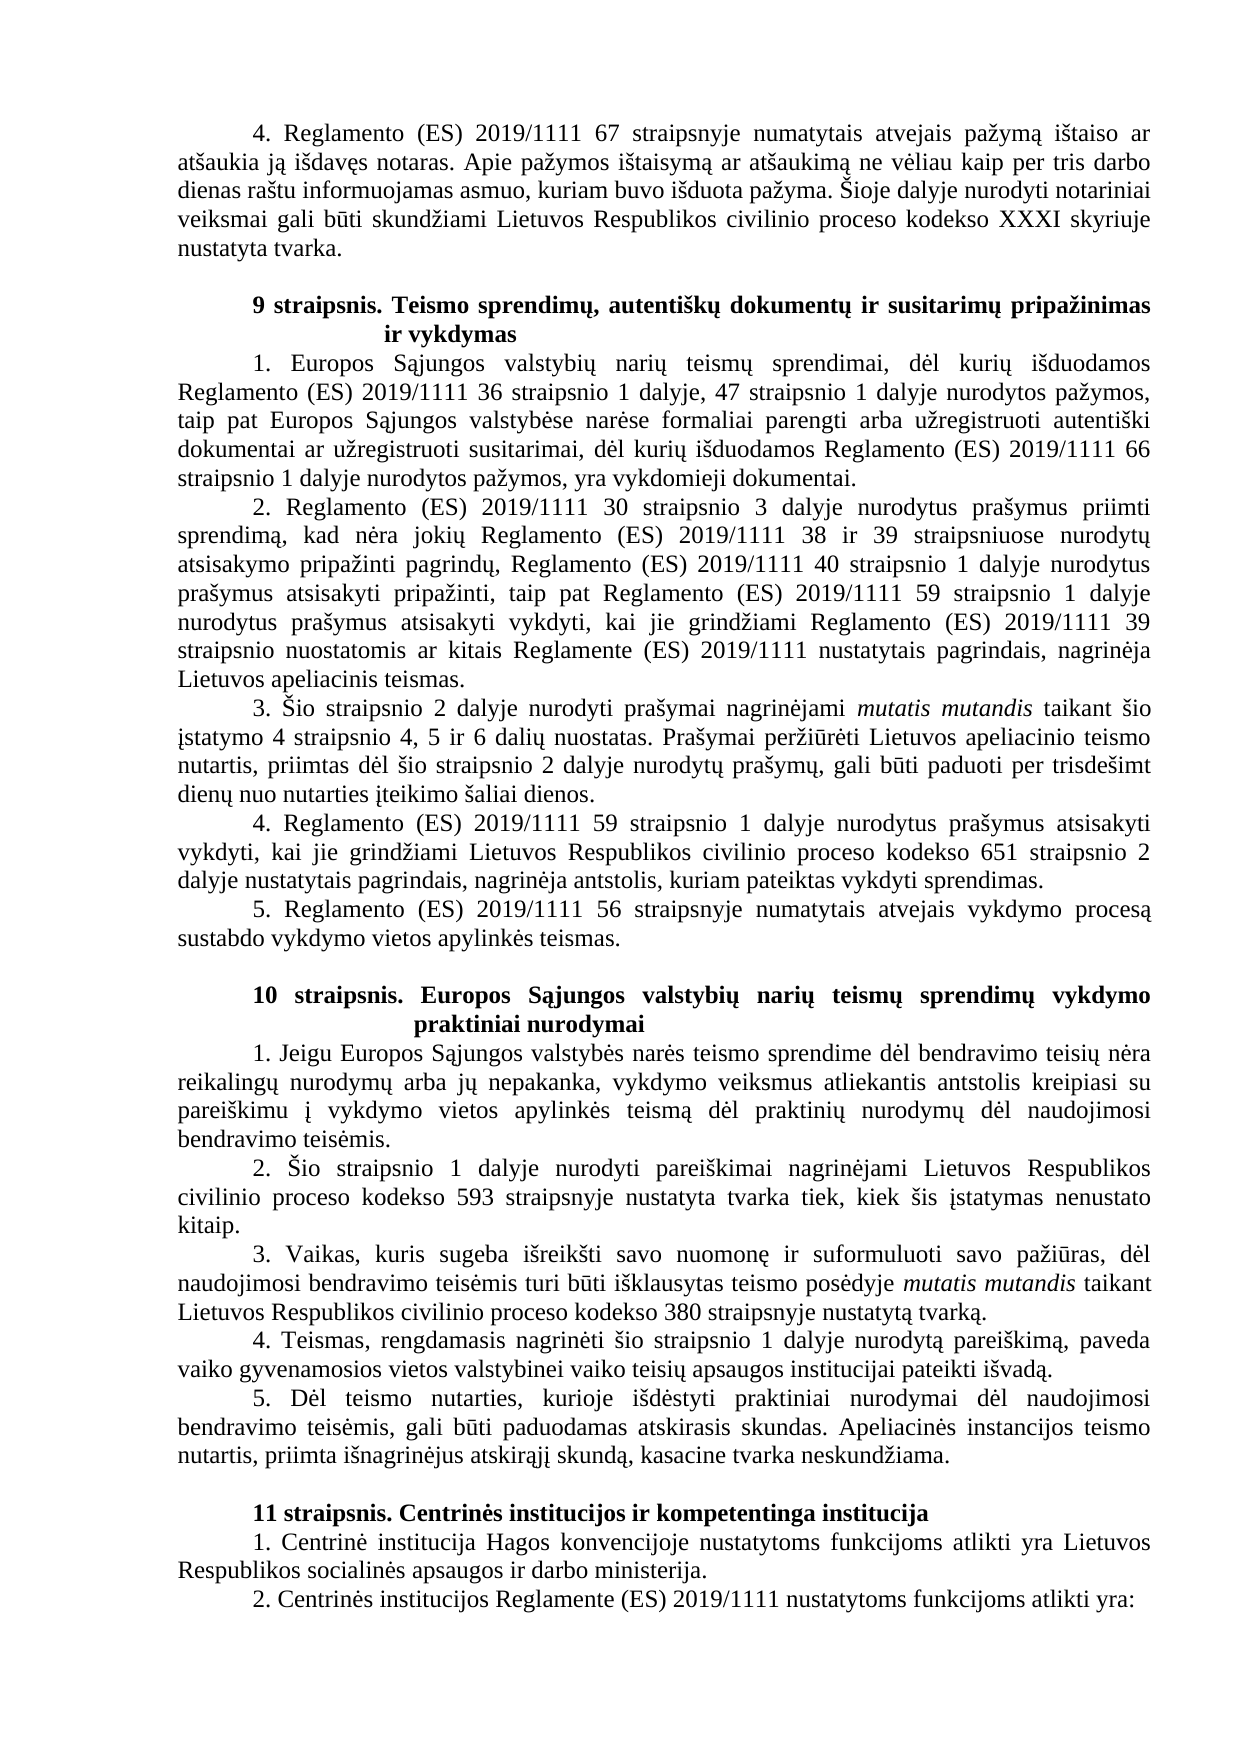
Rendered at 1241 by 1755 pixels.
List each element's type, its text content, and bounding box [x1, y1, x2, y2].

text 5. Reglamento (ES) 2019/1111 56 straipsnyje numatytais atvejais vykdymo procesą sustabdo vykdymo vietos apylinkės teismas. [177, 894, 1152, 952]
text 4. Teismas, rengdamasis nagrinėti šio straipsnio 1 dalyje nurodytą pareiškimą, paveda vaiko gyvenamosios vietos valstybinei vaiko teisių apsaugos institucijai pateikti išvadą. [177, 1326, 1152, 1383]
text 5. Dėl teismo nutarties, kurioje išdėstyti praktiniai nurodymai dėl naudojimosi bendravimo teisėmis, gali būti paduodamas atskirasis skundas. Apeliacinės instancijos teismo nutartis, priimta išnagrinėjus atskirąjį skundą, kasacine tvarka neskundžiama. [177, 1383, 1152, 1469]
text 2. Reglamento (ES) 2019/1111 30 straipsnio 3 dalyje nurodytus prašymus priimti sprendimą, kad nėra jokių Reglamento (ES) 2019/1111 38 ir 39 straipsniuose nurodytų atsisakymo pripažinti pagrindų, Reglamento (ES) 2019/1111 40 straipsnio 1 dalyje nurodytus prašymus atsisakyti pripažinti, taip pat Reglamento (ES) 2019/1111 59 straipsnio 1 dalyje nurodytus prašymus atsisakyti vykdyti, kai jie grindžiami Reglamento (ES) 2019/1111 39 straipsnio nuostatomis ar kitais Reglamente (ES) 2019/1111 nustatytais pagrindais, nagrinėja Lietuvos apeliacinis teismas. [177, 492, 1152, 693]
text 11 straipsnis. Centrinės institucijos ir kompetentinga institucija [177, 1498, 1152, 1527]
text 4. Reglamento (ES) 2019/1111 67 straipsnyje numatytais atvejais pažymą ištaiso ar atšaukia ją išdavęs notaras. Apie pažymos ištaisymą ar atšaukimą ne vėliau kaip per tris darbo dienas raštu informuojamas asmuo, kuriam buvo išduota pažyma. Šioje dalyje nurodyti notariniai veiksmai gali būti skundžiami Lietuvos Respublikos civilinio proceso kodekso XXXI skyriuje nustatyta tvarka. [177, 118, 1152, 262]
text 1. Jeigu Europos Sąjungos valstybės narės teismo sprendime dėl bendravimo teisių nėra reikalingų nurodymų arba jų nepakanka, vykdymo veiksmus atliekantis antstolis kreipiasi su pareiškimu į vykdymo vietos apylinkės teismą dėl praktinių nurodymų dėl naudojimosi bendravimo teisėmis. [177, 1038, 1152, 1153]
text 2. Šio straipsnio 1 dalyje nurodyti pareiškimai nagrinėjami Lietuvos Respublikos civilinio proceso kodekso 593 straipsnyje nustatyta tvarka tiek, kiek šis įstatymas nenustato kitaip. [177, 1153, 1152, 1239]
text 10 straipsnis. Europos Sąjungos valstybių narių teismų sprendimų vykdymo praktiniai nurodymai [252, 981, 1152, 1038]
text 9 straipsnis. Teismo sprendimų, autentiškų dokumentų ir susitarimų pripažinimas ir vykdymas [252, 291, 1152, 348]
text 1. Centrinė institucija Hagos konvencijoje nustatytoms funkcijoms atlikti yra Lietuvos Respublikos socialinės apsaugos ir darbo ministerija. [177, 1527, 1152, 1584]
text 2. Centrinės institucijos Reglamente (ES) 2019/1111 nustatytoms funkcijoms atlikti yra: [177, 1584, 1152, 1613]
text 1. Europos Sąjungos valstybių narių teismų sprendimai, dėl kurių išduodamos Reglamento (ES) 2019/1111 36 straipsnio 1 dalyje, 47 straipsnio 1 dalyje nurodytos pažymos, taip pat Europos Sąjungos valstybėse narėse formaliai parengti arba užregistruoti autentiški dokumentai ar užregistruoti susitarimai, dėl kurių išduodamos Reglamento (ES) 2019/1111 66 straipsnio 1 dalyje nurodytos pažymos, yra vykdomieji dokumentai. [177, 348, 1152, 492]
text 3. Šio straipsnio 2 dalyje nurodyti prašymai nagrinėjami mutatis mutandis taikant šio įstatymo 4 straipsnio 4, 5 ir 6 dalių nuostatas. Prašymai peržiūrėti Lietuvos apeliacinio teismo nutartis, priimtas dėl šio straipsnio 2 dalyje nurodytų prašymų, gali būti paduoti per trisdešimt dienų nuo nutarties įteikimo šaliai dienos. [177, 693, 1152, 808]
text 4. Reglamento (ES) 2019/1111 59 straipsnio 1 dalyje nurodytus prašymus atsisakyti vykdyti, kai jie grindžiami Lietuvos Respublikos civilinio proceso kodekso 651 straipsnio 2 dalyje nustatytais pagrindais, nagrinėja antstolis, kuriam pateiktas vykdyti sprendimas. [177, 808, 1152, 894]
text 3. Vaikas, kuris sugeba išreikšti savo nuomonę ir suformuluoti savo pažiūras, dėl naudojimosi bendravimo teisėmis turi būti išklausytas teismo posėdyje mutatis mutandis taikant Lietuvos Respublikos civilinio proceso kodekso 380 straipsnyje nustatytą tvarką. [177, 1239, 1152, 1326]
